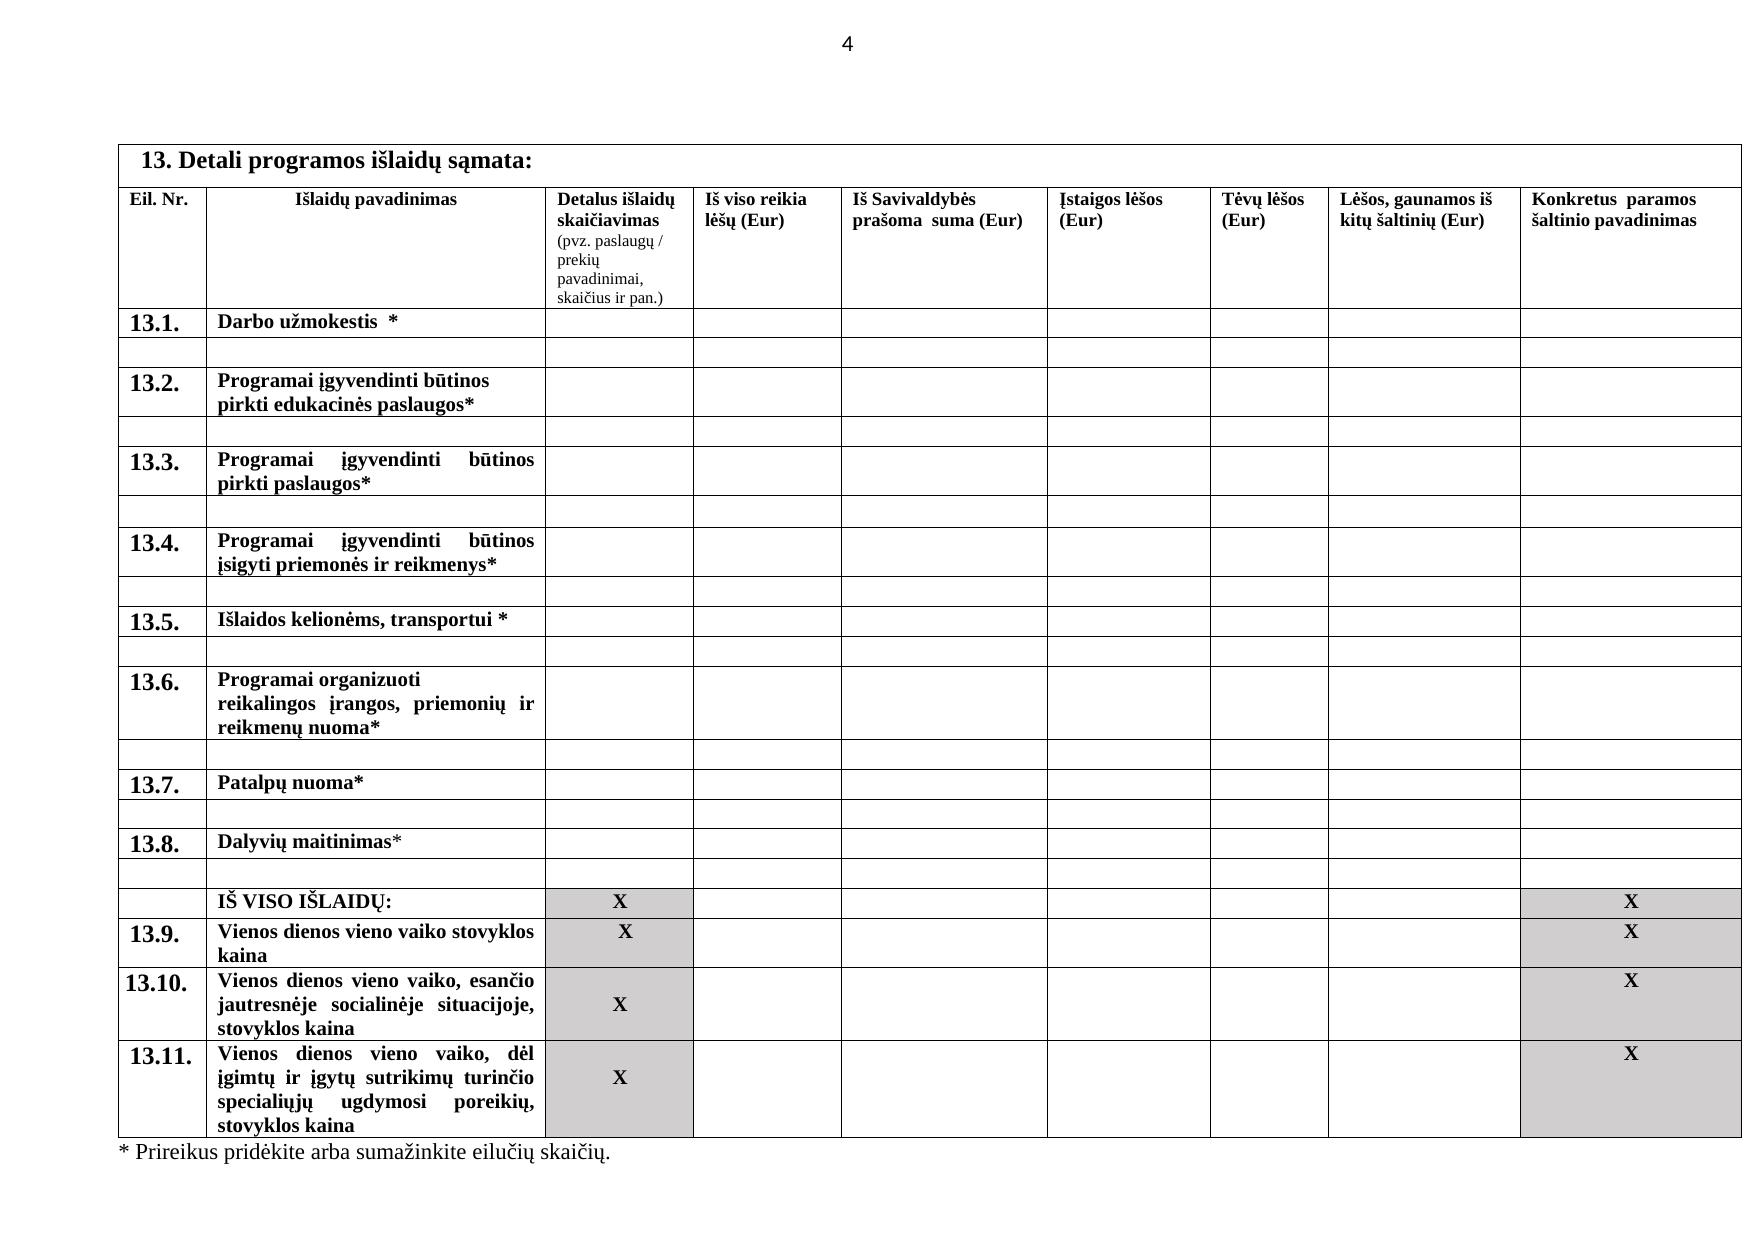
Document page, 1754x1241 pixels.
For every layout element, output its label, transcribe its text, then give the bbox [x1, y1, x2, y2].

table_cell X [546, 919, 693, 967]
table_cell [207, 637, 545, 666]
table_cell X [546, 968, 693, 1040]
table_cell [1329, 309, 1520, 337]
table_cell Darbo užmokestis * [207, 309, 545, 337]
table_cell [1048, 607, 1210, 636]
table_cell [1521, 667, 1741, 739]
table_cell [546, 309, 693, 337]
table_cell [1329, 528, 1520, 576]
table_cell [546, 859, 693, 888]
table_cell [842, 496, 1047, 527]
table_cell [119, 637, 206, 666]
table_cell [694, 637, 841, 666]
table_cell [119, 577, 206, 606]
table_cell [694, 667, 841, 739]
table_cell [694, 740, 841, 769]
table_cell [546, 368, 693, 416]
table_cell [842, 740, 1047, 769]
table_cell [546, 667, 693, 739]
table_cell [207, 496, 545, 527]
table_cell [842, 829, 1047, 858]
table_cell Įstaigos lėšos (Eur) [1048, 188, 1210, 307]
table_header 13. Detali programos išlaidų sąmata: [119, 145, 1741, 187]
table_cell [207, 417, 545, 446]
table_cell [1329, 368, 1520, 416]
table_cell X [1521, 919, 1741, 967]
table_cell [694, 829, 841, 858]
table_cell [842, 800, 1047, 828]
table_cell [1211, 309, 1328, 337]
table_cell [842, 368, 1047, 416]
table_cell 13.11. [119, 1041, 206, 1137]
table_cell [1048, 1041, 1210, 1137]
table_cell 13.5. [119, 607, 206, 636]
table_cell Konkretus paramos šaltinio pavadinimas [1521, 188, 1741, 307]
table_cell 13.7. [119, 770, 206, 798]
table_cell [1329, 637, 1520, 666]
table_cell [1048, 740, 1210, 769]
table_cell [1211, 447, 1328, 495]
table_cell [694, 577, 841, 606]
table_cell [1521, 368, 1741, 416]
table_cell [1048, 919, 1210, 967]
table_cell Dalyvių maitinimas* [207, 829, 545, 858]
table_cell [1211, 338, 1328, 367]
table_cell [1211, 417, 1328, 446]
table_cell [1329, 740, 1520, 769]
table_cell Eil. Nr. [119, 188, 206, 307]
table_cell [1521, 859, 1741, 888]
table_cell [1329, 859, 1520, 888]
table_cell [1048, 417, 1210, 446]
table_cell [546, 637, 693, 666]
table_cell X [546, 889, 693, 918]
table_cell [1521, 637, 1741, 666]
table_cell [1211, 577, 1328, 606]
table_cell [694, 496, 841, 527]
table_cell [842, 528, 1047, 576]
table_cell Lėšos, gaunamos iš kitų šaltinių (Eur) [1329, 188, 1520, 307]
table_cell [119, 889, 206, 918]
table_cell [1211, 637, 1328, 666]
table_cell [842, 417, 1047, 446]
table_cell [546, 770, 693, 798]
table_cell 13.1. [119, 309, 206, 337]
table_cell [1521, 417, 1741, 446]
table_cell Iš Savivaldybės prašoma suma (Eur) [842, 188, 1047, 307]
table_cell [842, 968, 1047, 1040]
table_cell [546, 829, 693, 858]
table_cell [207, 577, 545, 606]
table_cell [1048, 577, 1210, 606]
table_cell 13.6. [119, 667, 206, 739]
table_cell [119, 859, 206, 888]
table_cell [1048, 528, 1210, 576]
table_cell [1211, 740, 1328, 769]
table_cell [694, 417, 841, 446]
table_cell Vienos dienos vieno vaiko, esančio jautresnėje socialinėje situacijoje, stovyklos kaina [207, 968, 545, 1040]
table_cell Išlaidos kelionėms, transportui * [207, 607, 545, 636]
table_cell [1521, 577, 1741, 606]
table_cell [1211, 496, 1328, 527]
table_cell [842, 919, 1047, 967]
table_cell [1048, 637, 1210, 666]
table_cell [842, 577, 1047, 606]
table_cell [1521, 447, 1741, 495]
table_cell [207, 740, 545, 769]
table_cell [694, 528, 841, 576]
table_cell [119, 338, 206, 367]
table_cell [1211, 528, 1328, 576]
table_cell [1048, 859, 1210, 888]
table_cell X [1521, 889, 1741, 918]
table_cell [842, 447, 1047, 495]
table_cell [1329, 338, 1520, 367]
table_cell [694, 338, 841, 367]
table_cell [1048, 368, 1210, 416]
table_cell [694, 968, 841, 1040]
table_cell [1329, 577, 1520, 606]
table_cell X [546, 1041, 693, 1137]
table_cell [1048, 889, 1210, 918]
table_cell [1521, 528, 1741, 576]
table_cell [1329, 607, 1520, 636]
table_cell [546, 800, 693, 828]
table_cell [1521, 607, 1741, 636]
table_cell [1329, 800, 1520, 828]
table_cell [546, 338, 693, 367]
table_cell [1048, 968, 1210, 1040]
table_cell X [1521, 1041, 1741, 1137]
table_cell [546, 447, 693, 495]
table_cell 13.2. [119, 368, 206, 416]
table_cell [207, 859, 545, 888]
table_cell Išlaidų pavadinimas [207, 188, 545, 307]
table_cell 13.8. [119, 829, 206, 858]
table_cell [1211, 859, 1328, 888]
table_cell Patalpų nuoma* [207, 770, 545, 798]
table_cell [1211, 968, 1328, 1040]
text * Prireikus pridėkite arba sumažinkite eilučių skaičių. [118, 1138, 1577, 1165]
table_cell [694, 859, 841, 888]
table_cell [694, 889, 841, 918]
table_cell [1211, 829, 1328, 858]
table_cell [842, 770, 1047, 798]
table_cell [207, 338, 545, 367]
table_cell [1521, 496, 1741, 527]
table_cell IŠ VISO IŠLAIDŲ: [207, 889, 545, 918]
table_cell [1329, 770, 1520, 798]
table_cell [1048, 829, 1210, 858]
table_cell [119, 800, 206, 828]
table_cell [694, 607, 841, 636]
table_cell [1329, 667, 1520, 739]
table_cell [694, 919, 841, 967]
table_cell [1521, 800, 1741, 828]
table_cell [1211, 607, 1328, 636]
table_cell Programai įgyvendinti būtinos įsigyti priemonės ir reikmenys* [207, 528, 545, 576]
table_cell [694, 368, 841, 416]
table_cell [1211, 919, 1328, 967]
table_cell [119, 740, 206, 769]
table_cell Programai įgyvendinti būtinos pirkti edukacinės paslaugos* [207, 368, 545, 416]
table_cell [546, 528, 693, 576]
table_cell [842, 1041, 1047, 1137]
table_cell [842, 309, 1047, 337]
table_cell [842, 859, 1047, 888]
table_cell [1211, 800, 1328, 828]
table_cell [694, 447, 841, 495]
table_cell [1329, 417, 1520, 446]
table_cell [842, 889, 1047, 918]
table_cell [1211, 368, 1328, 416]
table_cell [546, 496, 693, 527]
table_cell [207, 800, 545, 828]
table_cell [1048, 338, 1210, 367]
table_cell 13.10. [119, 968, 206, 1040]
table_cell [842, 607, 1047, 636]
table_cell [1329, 919, 1520, 967]
table_cell Detalus išlaidų skaičiavimas (pvz. paslaugų / prekių pavadinimai, skaičius ir pan.) [546, 188, 693, 307]
table_cell [1048, 667, 1210, 739]
table_cell [1521, 309, 1741, 337]
table_cell Programai įgyvendinti būtinos pirkti paslaugos* [207, 447, 545, 495]
table_cell [119, 496, 206, 527]
table_cell [1048, 309, 1210, 337]
table_cell [546, 740, 693, 769]
table_cell [694, 800, 841, 828]
table_cell [842, 338, 1047, 367]
table_cell [694, 770, 841, 798]
table_cell [694, 309, 841, 337]
table_cell Vienos dienos vieno vaiko stovyklos kaina [207, 919, 545, 967]
table_cell [1521, 770, 1741, 798]
table_cell [1048, 770, 1210, 798]
table_cell [1329, 829, 1520, 858]
table_cell [1211, 667, 1328, 739]
table_cell [842, 637, 1047, 666]
table_cell [1329, 889, 1520, 918]
table_cell Programai organizuoti reikalingos įrangos, priemonių ir reikmenų nuoma* [207, 667, 545, 739]
table_cell [694, 1041, 841, 1137]
table_cell [1521, 740, 1741, 769]
table_cell [119, 417, 206, 446]
table_cell [1048, 447, 1210, 495]
table_cell [1329, 447, 1520, 495]
table_cell [1211, 770, 1328, 798]
table_cell [546, 607, 693, 636]
table_cell [1521, 338, 1741, 367]
table_cell [1211, 889, 1328, 918]
table_cell [1329, 1041, 1520, 1137]
table_cell [1211, 1041, 1328, 1137]
table_cell [842, 667, 1047, 739]
table_cell [1521, 829, 1741, 858]
table_cell [546, 417, 693, 446]
table_cell 13.4. [119, 528, 206, 576]
table_cell Tėvų lėšos (Eur) [1211, 188, 1328, 307]
table_cell Iš viso reikia lėšų (Eur) [694, 188, 841, 307]
table_cell 13.3. [119, 447, 206, 495]
table_cell 13.9. [119, 919, 206, 967]
table_cell Vienos dienos vieno vaiko, dėl įgimtų ir įgytų sutrikimų turinčio specialiųjų ugdymosi poreikių, stovyklos kaina [207, 1041, 545, 1137]
table_cell [1048, 800, 1210, 828]
table_cell [1329, 968, 1520, 1040]
table_cell [1329, 496, 1520, 527]
table_cell [1048, 496, 1210, 527]
table_cell [546, 577, 693, 606]
table_cell X [1521, 968, 1741, 1040]
